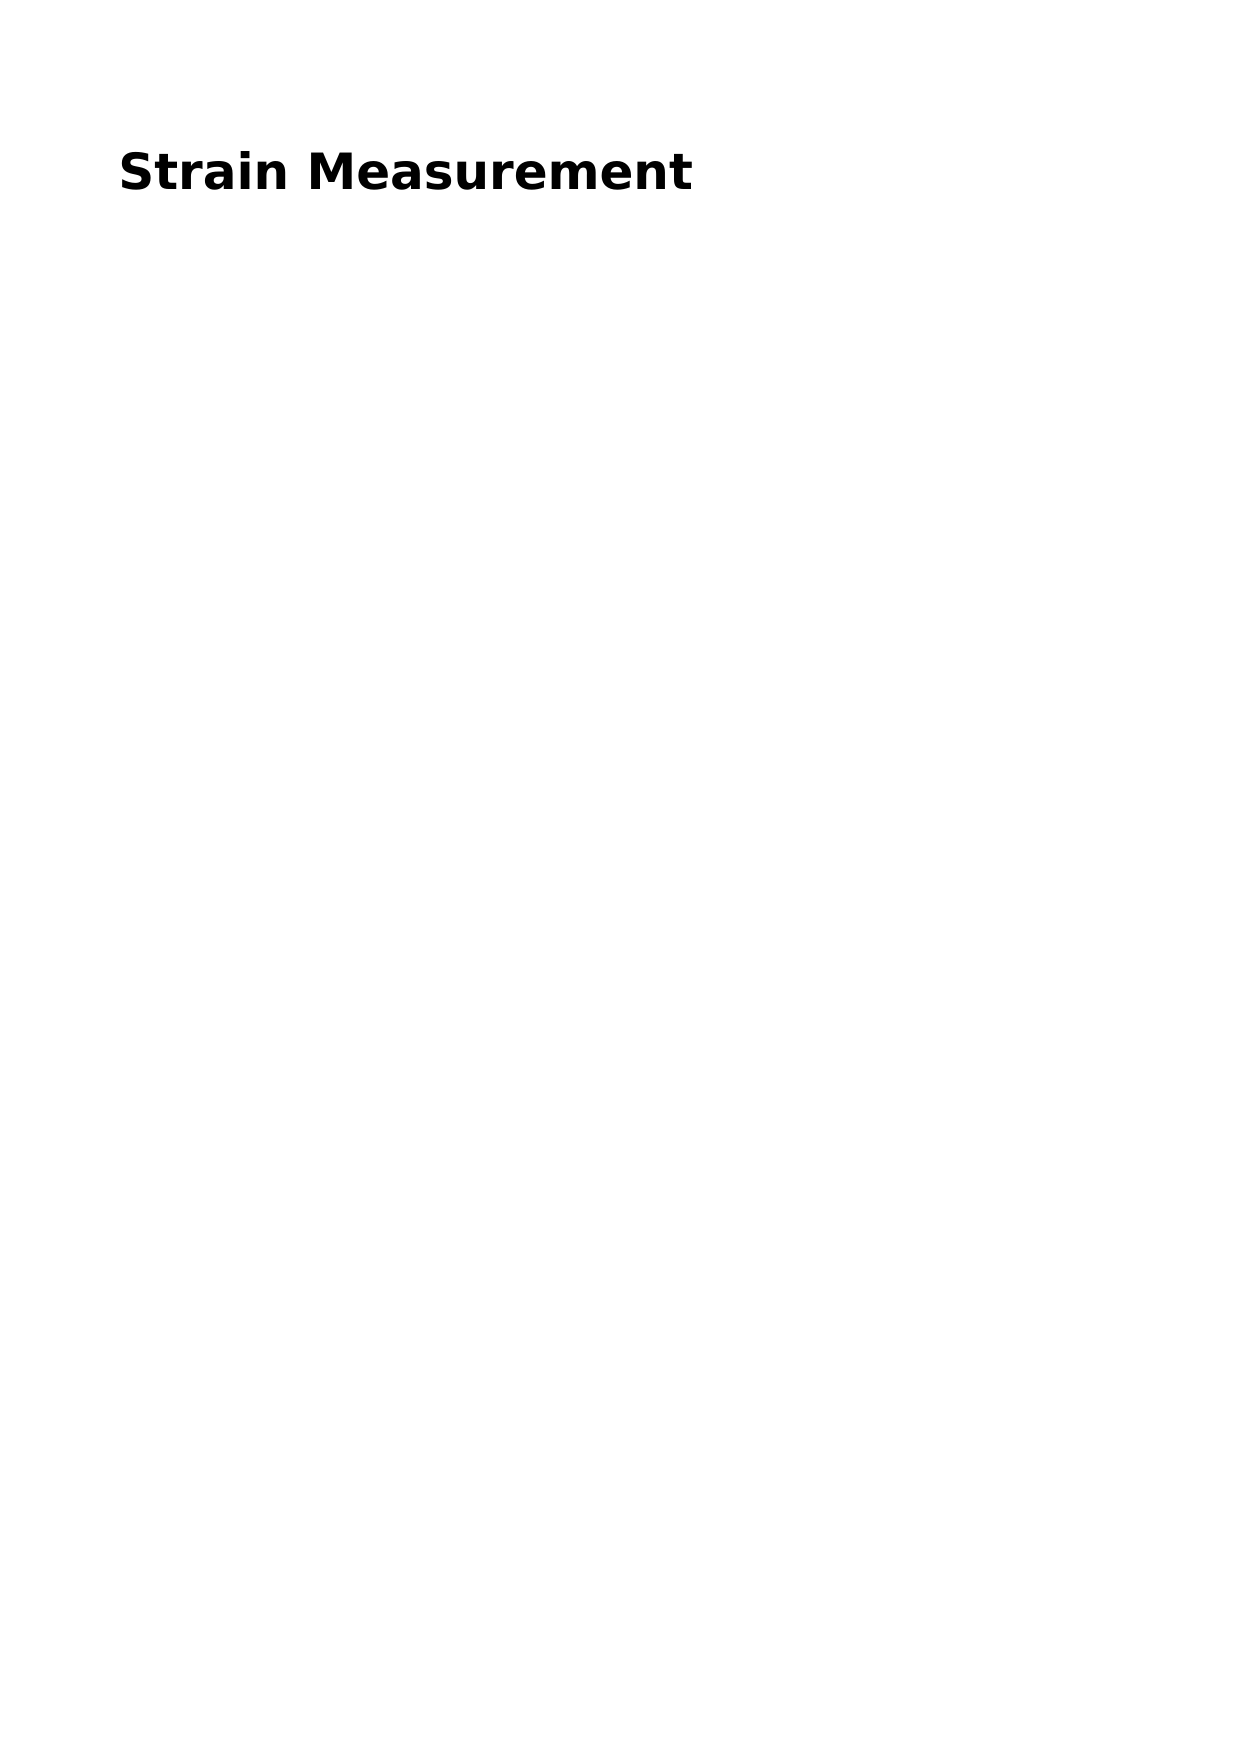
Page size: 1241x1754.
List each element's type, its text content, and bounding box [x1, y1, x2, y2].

subtitle Strain Measurement [118, 143, 1122, 201]
